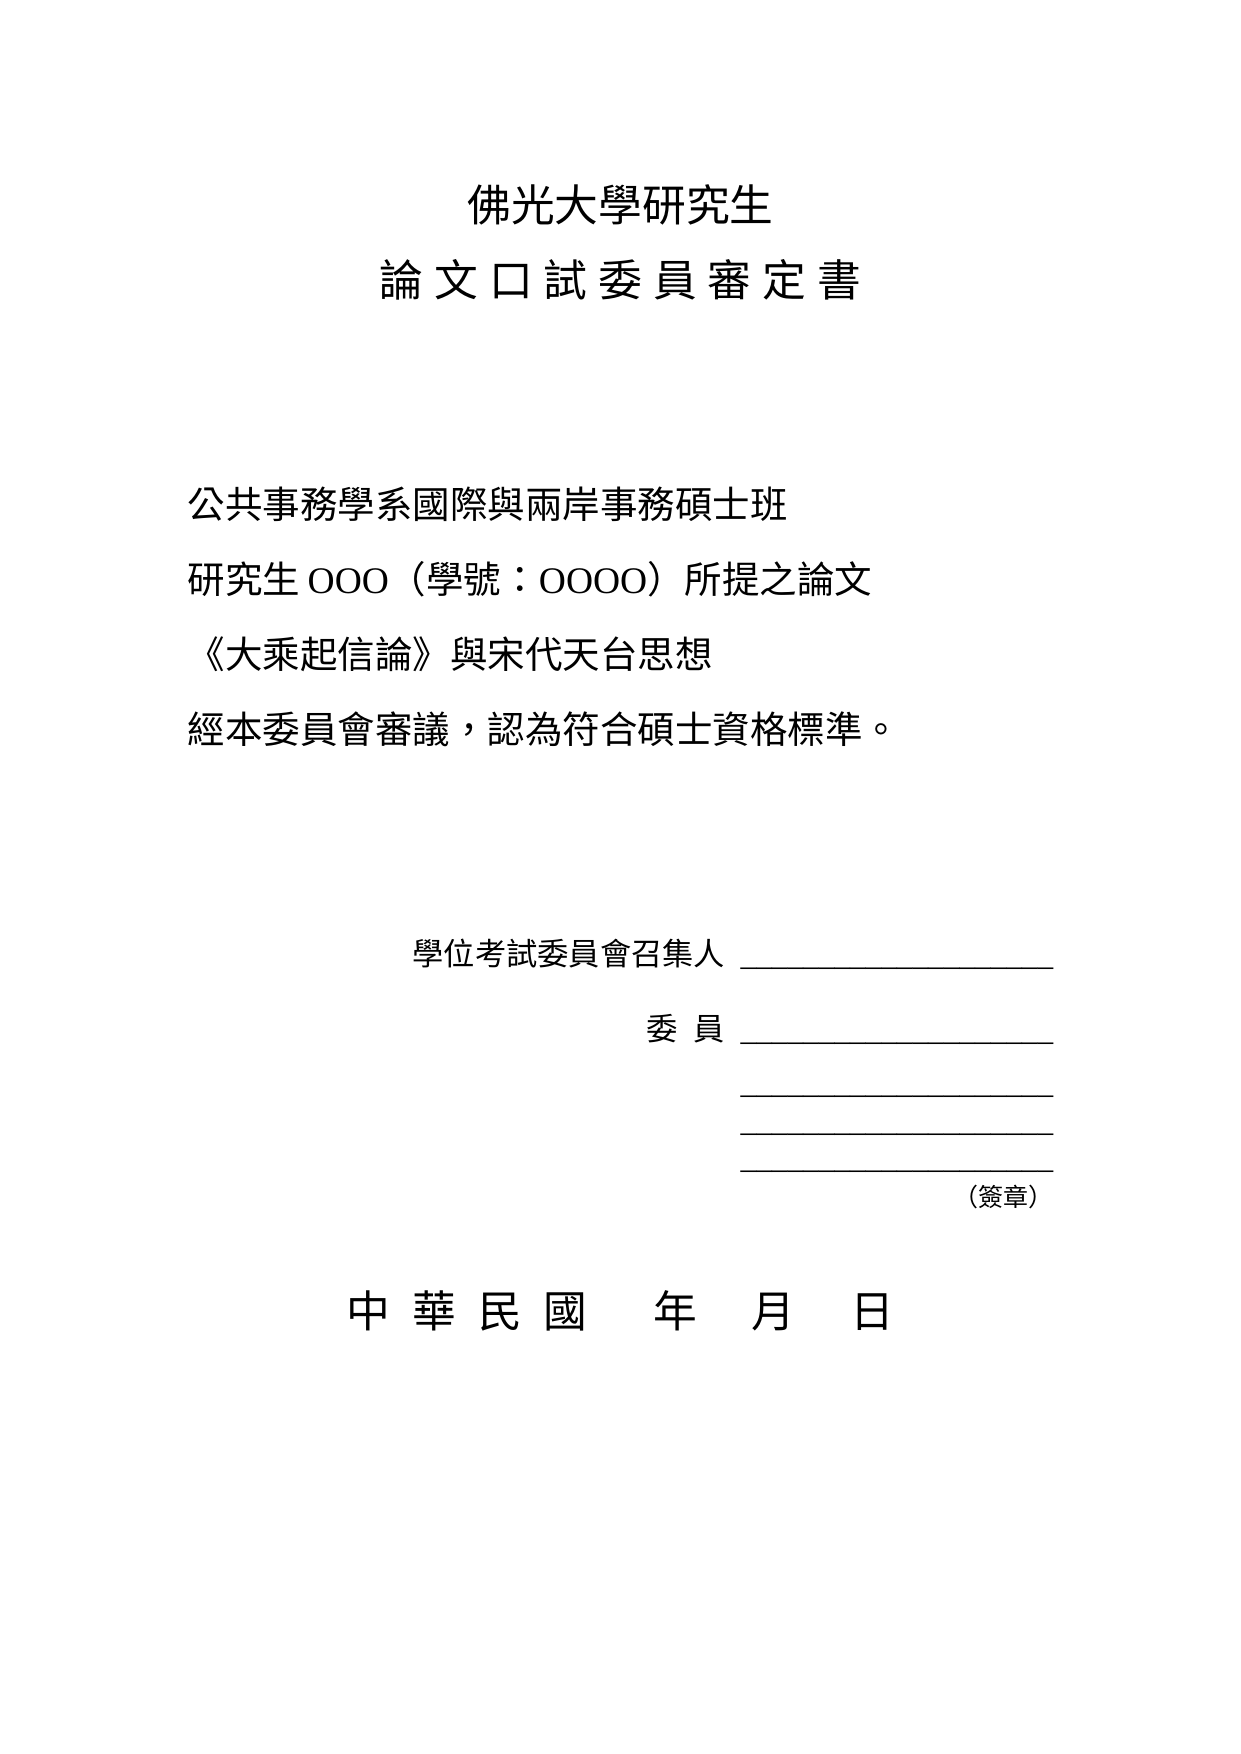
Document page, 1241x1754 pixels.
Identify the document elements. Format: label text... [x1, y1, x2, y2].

text 《大乘起信論》與宋代天台思想 [187, 614, 1053, 689]
text 委 員 ____________________ [187, 989, 1053, 1064]
text 學位考試委員會召集人 ____________________ [187, 914, 1053, 989]
text 佛光大學研究生 [187, 164, 1053, 239]
text ____________________ [187, 1064, 1053, 1102]
text ____________________ [187, 1139, 1053, 1177]
text 經本委員會審議，認為符合碩士資格標準。 [187, 689, 1053, 764]
text 論 文 口 試 委 員 審 定 書 [187, 239, 1053, 314]
text 中 華 民 國 年 月 日 [187, 1271, 1053, 1346]
text 公共事務學系國際與兩岸事務碩士班 [187, 464, 1053, 539]
text （簽章） [187, 1177, 1053, 1214]
text 研究生OOO（學號：OOOO）所提之論文 [187, 539, 1053, 614]
text ____________________ [187, 1102, 1053, 1139]
